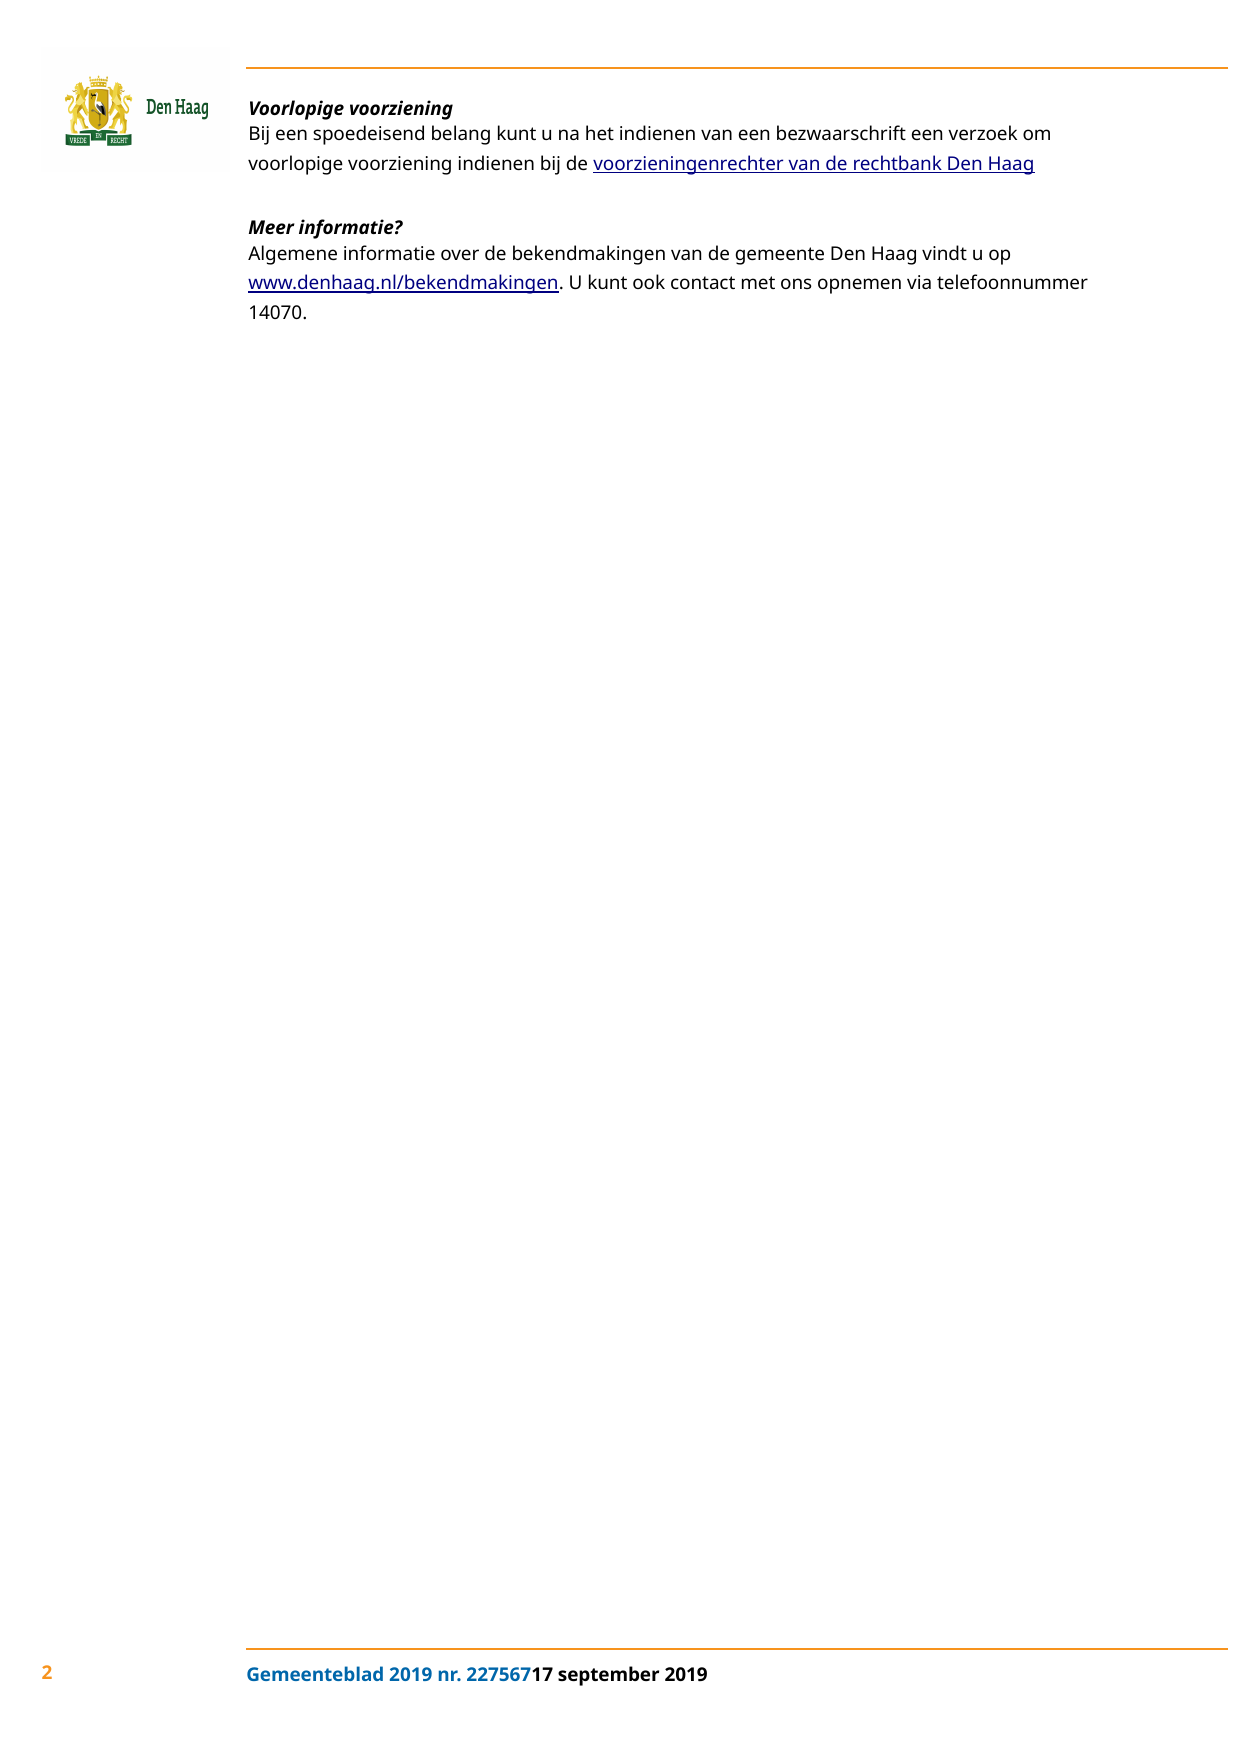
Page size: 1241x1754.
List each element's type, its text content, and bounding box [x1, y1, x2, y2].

text Bij een spoedeisend belang kunt u na het indienen van een bezwaarschrift een verzoek om voorlopige voorziening indienen bij de voorzieningenrechter van de rechtbank Den Haag [248, 121, 1152, 176]
text Meer informatie? [248, 214, 1152, 240]
text Algemene informatie over de bekendmakingen van de gemeente Den Haag vindt u op www.denhaag.nl/bekendmakingen. U kunt ook contact met ons opnemen via telefoonnummer 14070. [248, 240, 1152, 325]
text Voorlopige voorziening [248, 95, 1152, 121]
picture [41, 47, 231, 172]
